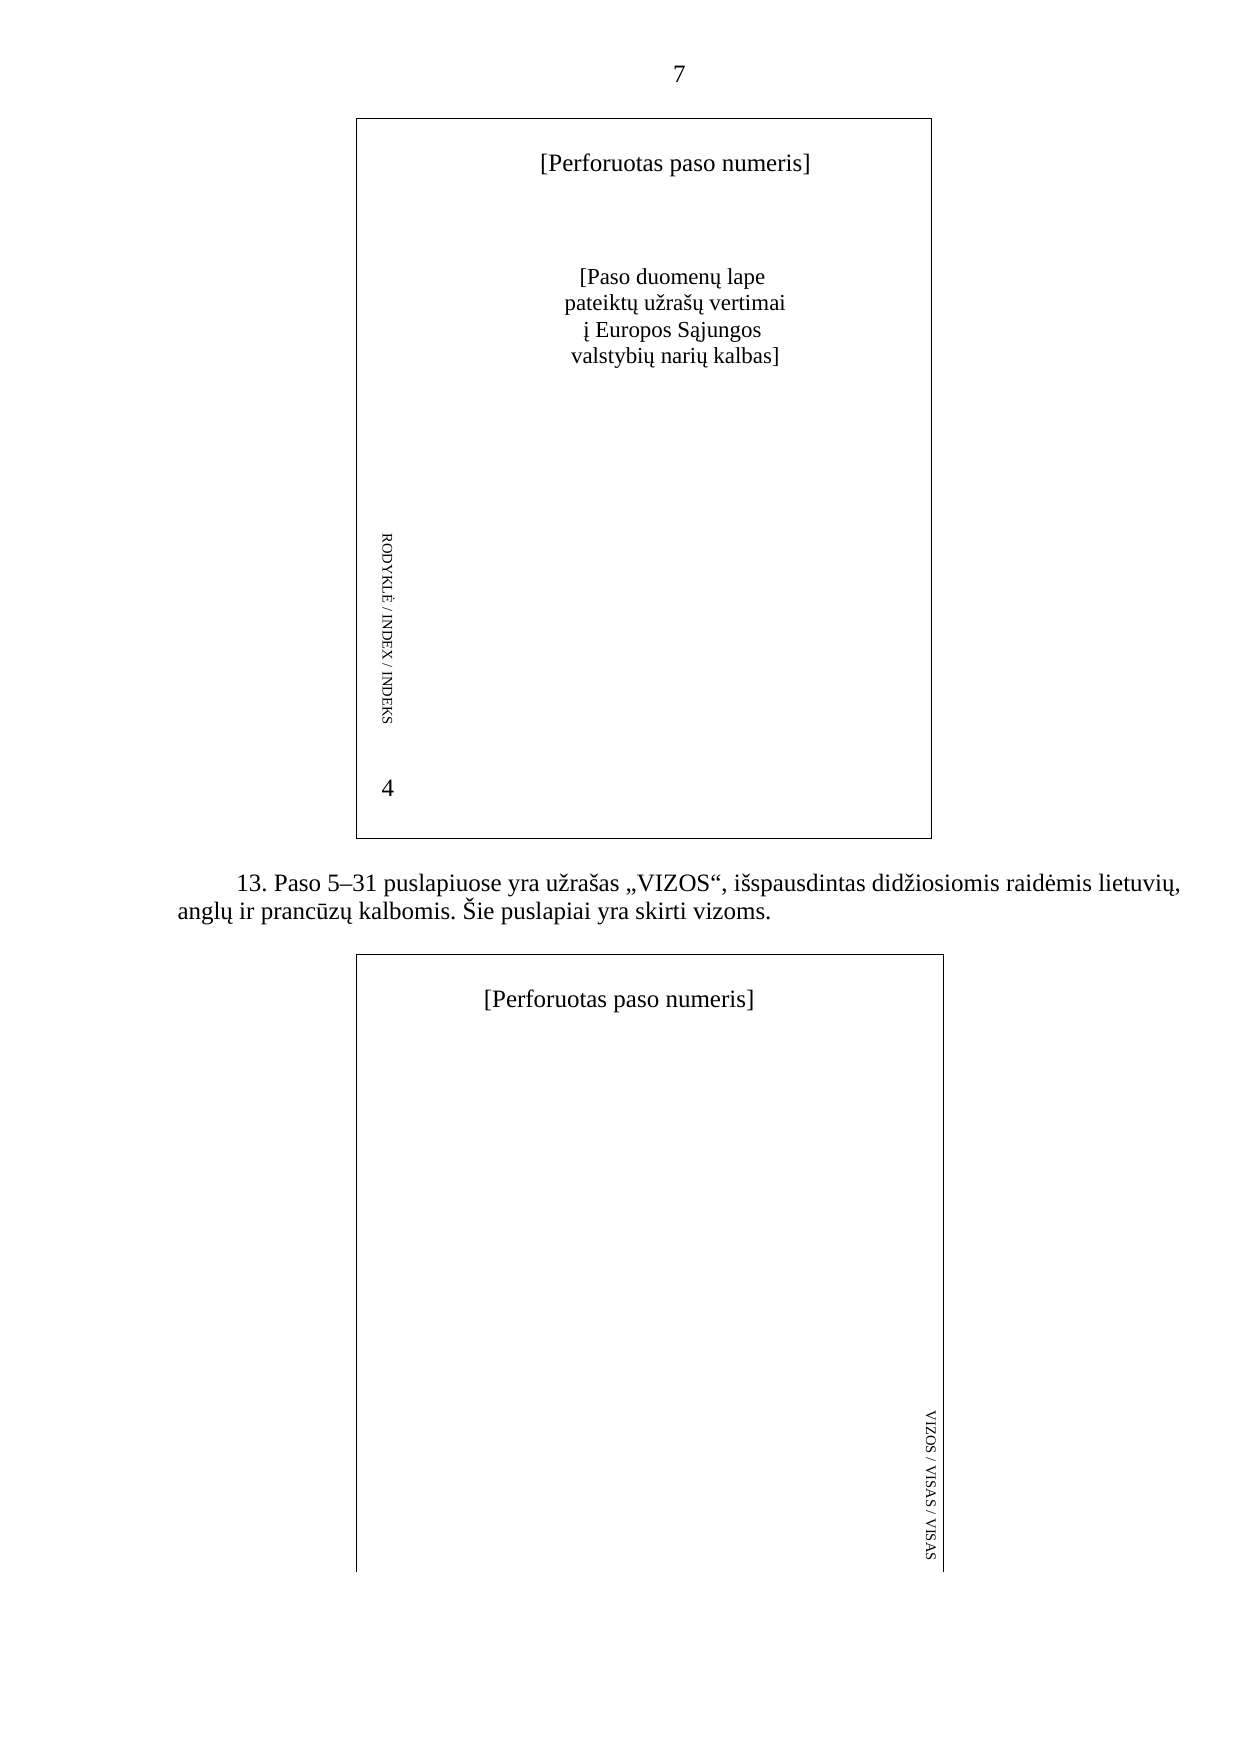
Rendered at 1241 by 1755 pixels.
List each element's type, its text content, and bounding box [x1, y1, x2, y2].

table_header [Perforuotas paso numeris] [419, 119, 931, 205]
table_cell [944, 1041, 1122, 1572]
table_header [932, 118, 1110, 205]
table_cell 4 [357, 736, 419, 838]
table_header [177, 118, 356, 205]
table_cell [Paso duomenų lape pateiktų užrašų vertimai į Europos Sąjungos valstybių narių kalbas] [419, 205, 931, 736]
table_header [177, 954, 356, 1041]
text 13. Paso 5–31 puslapiuose yra užrašas „VIZOS“, išspausdintas didžiosiomis raidėmis lietuvių, anglų ir prancūzų kalbomis. Šie puslapiai yra skirti vizoms. [177, 868, 1181, 925]
table_cell VIZOS / VISAS / VISAS [881, 1041, 943, 1572]
table_cell [932, 205, 1110, 838]
table_cell RODYKLĖ / INDEX / INDEKS [357, 205, 419, 736]
table_header [357, 119, 419, 205]
table_cell [419, 736, 931, 838]
table_header [944, 954, 1122, 1041]
table_cell [177, 1041, 356, 1572]
table_header [Perforuotas paso numeris] [357, 955, 881, 1041]
table_header [881, 955, 943, 1041]
table_cell [357, 1041, 881, 1572]
table_cell [177, 205, 356, 838]
